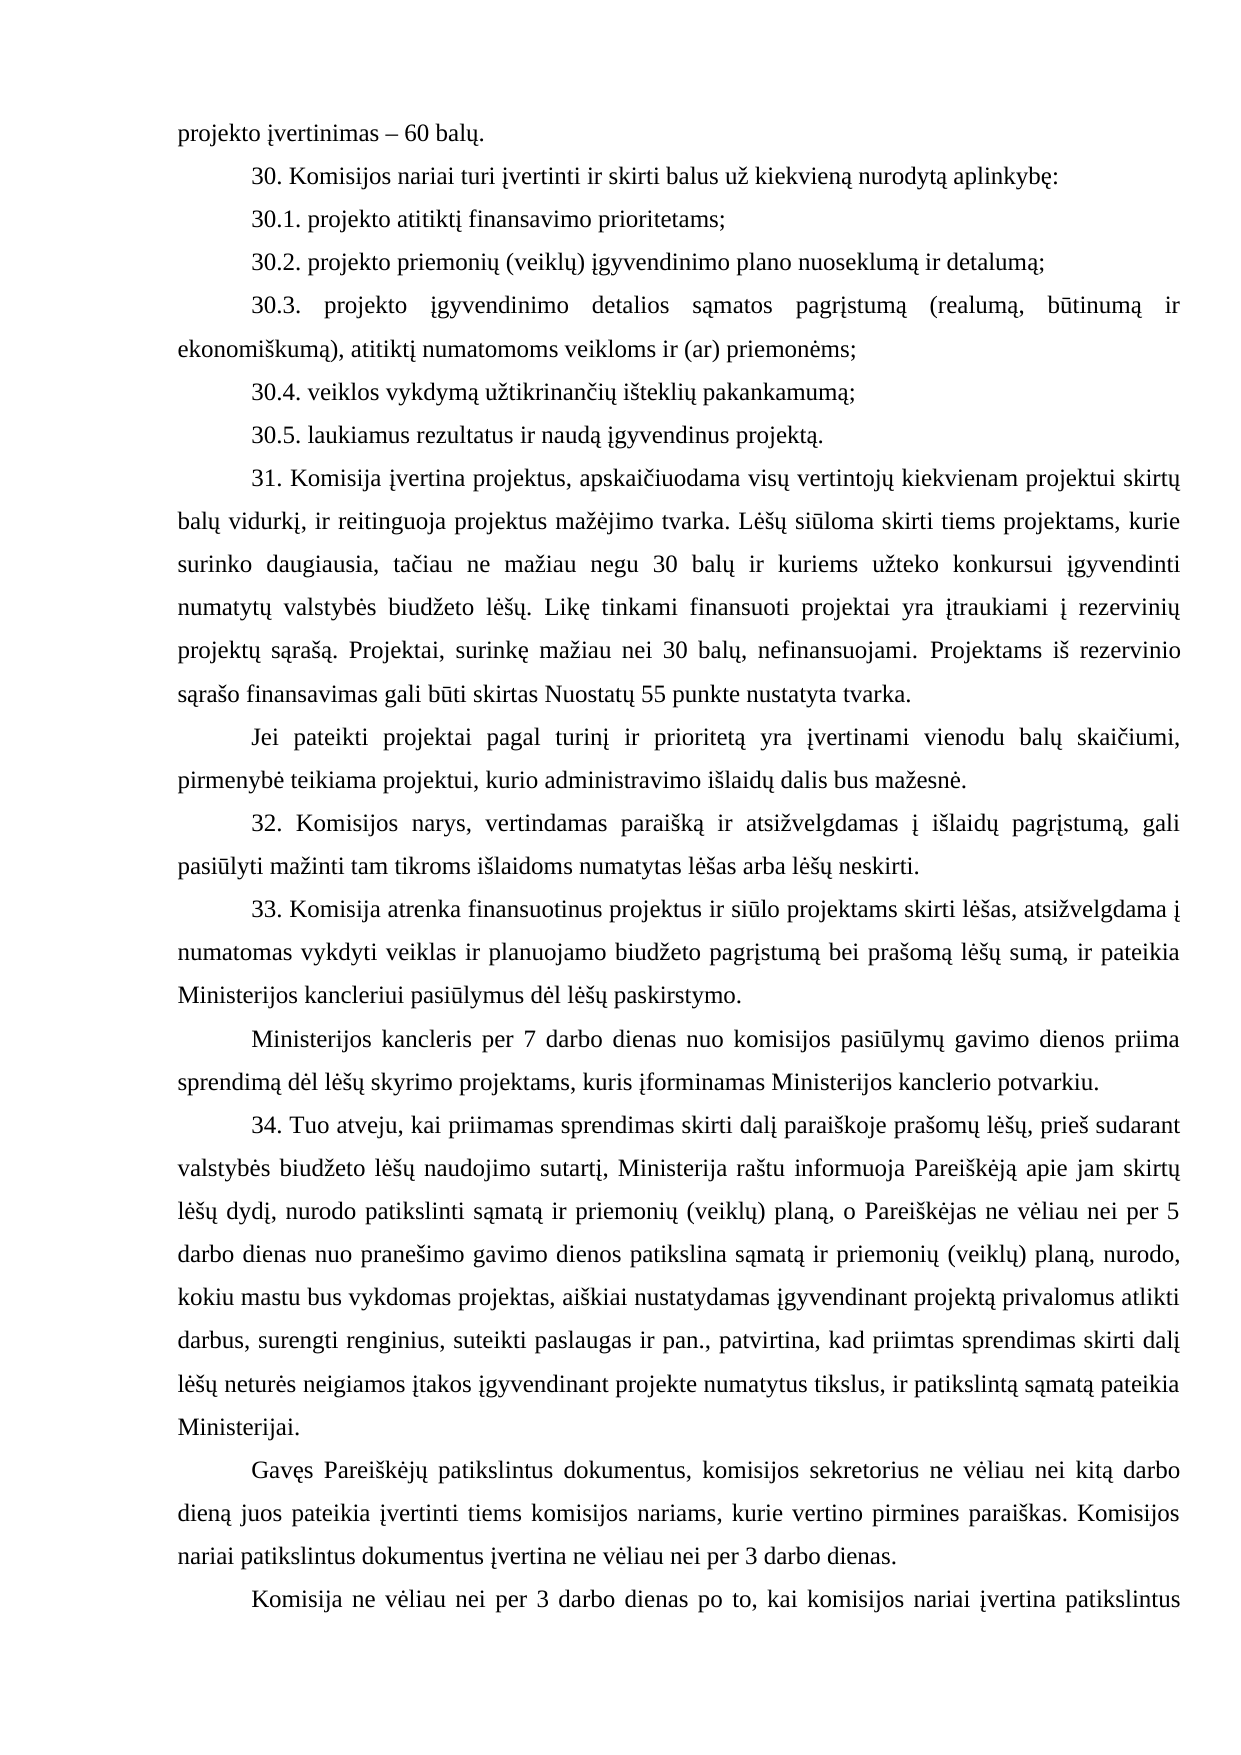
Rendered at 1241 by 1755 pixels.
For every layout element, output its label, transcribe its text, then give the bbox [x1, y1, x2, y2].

text 34. Tuo atveju, kai priimamas sprendimas skirti dalį paraiškoje prašomų lėšų, prieš sudarant valstybės biudžeto lėšų naudojimo sutartį, Ministerija raštu informuoja Pareiškėją apie jam skirtų lėšų dydį, nurodo patikslinti sąmatą ir priemonių (veiklų) planą, o Pareiškėjas ne vėliau nei per 5 darbo dienas nuo pranešimo gavimo dienos patikslina sąmatą ir priemonių (veiklų) planą, nurodo, kokiu mastu bus vykdomas projektas, aiškiai nustatydamas įgyvendinant projektą privalomus atlikti darbus, surengti renginius, suteikti paslaugas ir pan., patvirtina, kad priimtas sprendimas skirti dalį lėšų neturės neigiamos įtakos įgyvendinant projekte numatytus tikslus, ir patikslintą sąmatą pateikia Ministerijai. [177, 1110, 1181, 1441]
text 30. Komisijos nariai turi įvertinti ir skirti balus už kiekvieną nurodytą aplinkybę: [177, 161, 1181, 190]
text 31. Komisija įvertina projektus, apskaičiuodama visų vertintojų kiekvienam projektui skirtų balų vidurkį, ir reitinguoja projektus mažėjimo tvarka. Lėšų siūloma skirti tiems projektams, kurie surinko daugiausia, tačiau ne mažiau negu 30 balų ir kuriems užteko konkursui įgyvendinti numatytų valstybės biudžeto lėšų. Likę tinkami finansuoti projektai yra įtraukiami į rezervinių projektų sąrašą. Projektai, surinkę mažiau nei 30 balų, nefinansuojami. Projektams iš rezervinio sąrašo finansavimas gali būti skirtas Nuostatų 55 punkte nustatyta tvarka. [177, 463, 1181, 707]
text projekto įvertinimas – 60 balų. [177, 118, 1181, 147]
text 30.5. laukiamus rezultatus ir naudą įgyvendinus projektą. [177, 420, 1181, 449]
text Jei pateikti projektai pagal turinį ir prioritetą yra įvertinami vienodu balų skaičiumi, pirmenybė teikiama projektui, kurio administravimo išlaidų dalis bus mažesnė. [177, 722, 1181, 794]
text 32. Komisijos narys, vertindamas paraišką ir atsižvelgdamas į išlaidų pagrįstumą, gali pasiūlyti mažinti tam tikroms išlaidoms numatytas lėšas arba lėšų neskirti. [177, 808, 1181, 880]
text 30.4. veiklos vykdymą užtikrinančių išteklių pakankamumą; [177, 377, 1181, 406]
text Komisija ne vėliau nei per 3 darbo dienas po to, kai komisijos nariai įvertina patikslintus [177, 1584, 1181, 1613]
text 30.3. projekto įgyvendinimo detalios sąmatos pagrįstumą (realumą, būtinumą ir ekonomiškumą), atitiktį numatomoms veikloms ir (ar) priemonėms; [177, 291, 1181, 362]
text Gavęs Pareiškėjų patikslintus dokumentus, komisijos sekretorius ne vėliau nei kitą darbo dieną juos pateikia įvertinti tiems komisijos nariams, kurie vertino pirmines paraiškas. Komisijos nariai patikslintus dokumentus įvertina ne vėliau nei per 3 darbo dienas. [177, 1455, 1181, 1570]
text 33. Komisija atrenka finansuotinus projektus ir siūlo projektams skirti lėšas, atsižvelgdama į numatomas vykdyti veiklas ir planuojamo biudžeto pagrįstumą bei prašomą lėšų sumą, ir pateikia Ministerijos kancleriui pasiūlymus dėl lėšų paskirstymo. [177, 894, 1181, 1009]
text 30.1. projekto atitiktį finansavimo prioritetams; [177, 204, 1181, 233]
text 30.2. projekto priemonių (veiklų) įgyvendinimo plano nuoseklumą ir detalumą; [177, 247, 1181, 276]
text Ministerijos kancleris per 7 darbo dienas nuo komisijos pasiūlymų gavimo dienos priima sprendimą dėl lėšų skyrimo projektams, kuris įforminamas Ministerijos kanclerio potvarkiu. [177, 1024, 1181, 1096]
